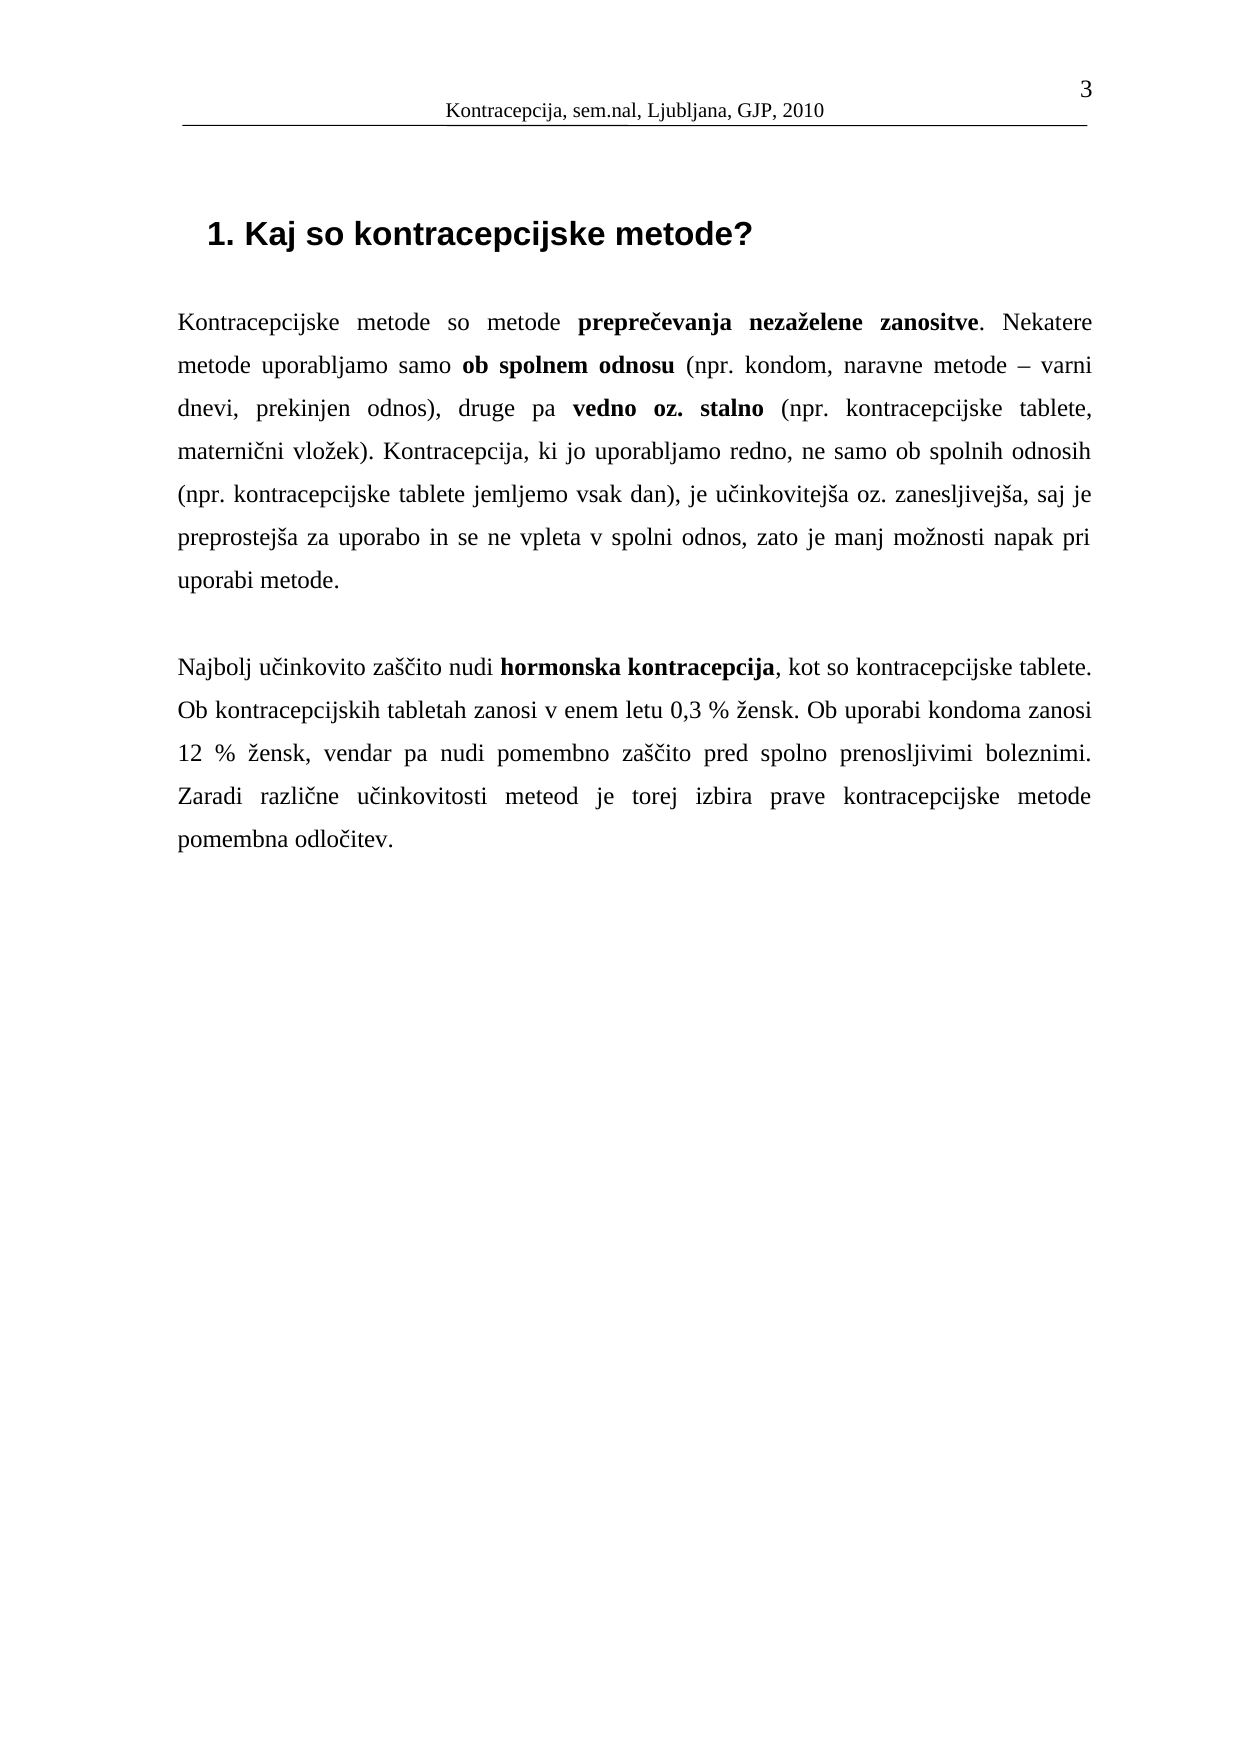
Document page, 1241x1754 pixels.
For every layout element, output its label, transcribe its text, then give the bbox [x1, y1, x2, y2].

text Kontracepcijske metode so metode preprečevanja nezaželene zanositve. Nekatere metode uporabljamo samo ob spolnem odnosu (npr. kondom, naravne metode – varni dnevi, prekinjen odnos), druge pa vedno oz. stalno (npr. kontracepcijske tablete, maternični vložek). Kontracepcija, ki jo uporabljamo redno, ne samo ob spolnih odnosih (npr. kontracepcijske tablete jemljemo vsak dan), je učinkovitejša oz. zanesljivejša, saj je preprostejša za uporabo in se ne vpleta v spolni odnos, zato je manj možnosti napak pri uporabi metode. [177, 307, 1092, 594]
text Najbolj učinkovito zaščito nudi hormonska kontracepcija, kot so kontracepcijske tablete. Ob kontracepcijskih tabletah zanosi v enem letu 0,3 % žensk. Ob uporabi kondoma zanosi 12 % žensk, vendar pa nudi pomembno zaščito pred spolno prenosljivimi boleznimi. Zaradi različne učinkovitosti meteod je torej izbira prave kontracepcijske metode pomembna odločitev. [177, 652, 1092, 853]
subtitle Kaj so kontracepcijske metode? [207, 214, 1092, 253]
